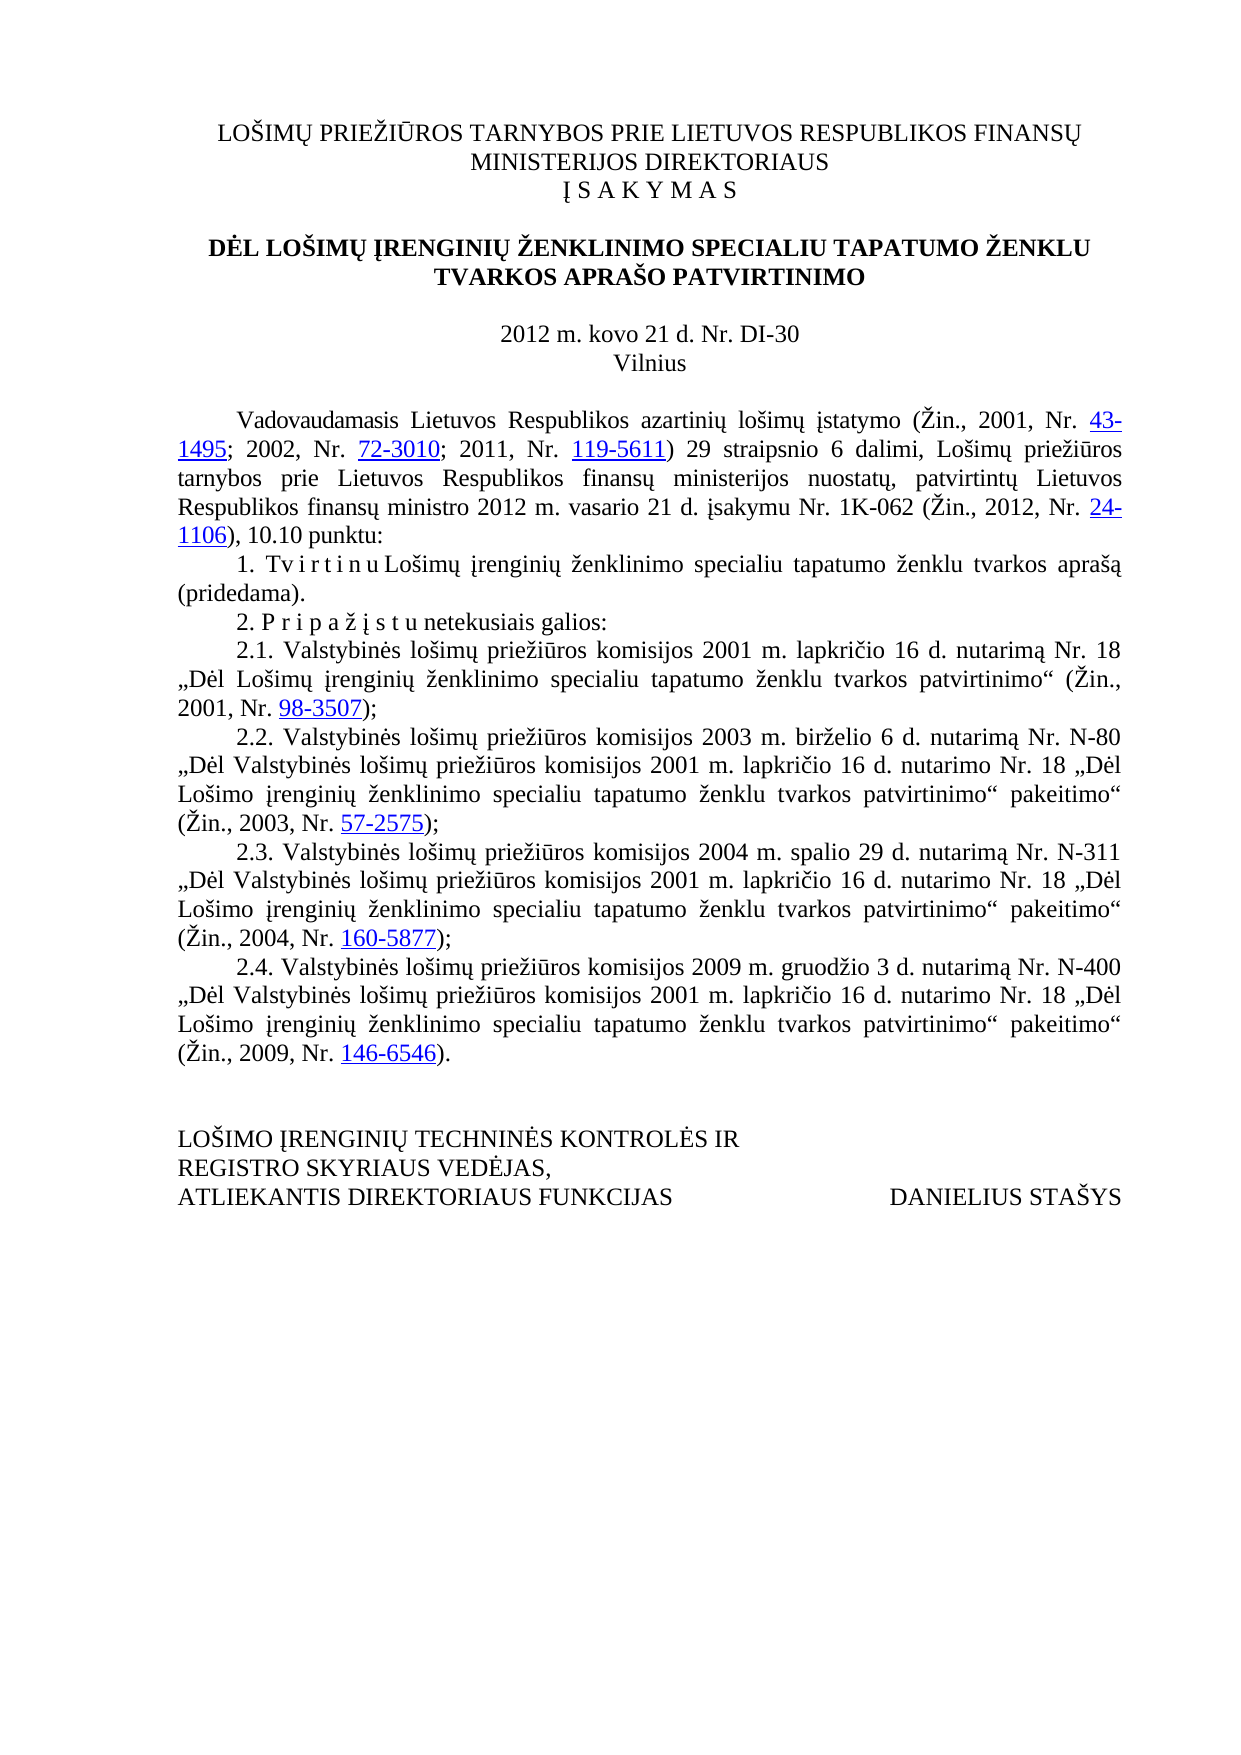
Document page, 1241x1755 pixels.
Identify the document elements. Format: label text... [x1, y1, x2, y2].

text 2.1. Valstybinės lošimų priežiūros komisijos 2001 m. lapkričio 16 d. nutarimą Nr. 18 „Dėl Lošimų įrenginių ženklinimo specialiu tapatumo ženklu tvarkos patvirtinimo“ (Žin., 2001, Nr. 98-3507); [177, 636, 1122, 722]
text Vadovaudamasis Lietuvos Respublikos azartinių lošimų įstatymo (Žin., 2001, Nr. 43-1495; 2002, Nr. 72-3010; 2011, Nr. 119-5611) 29 straipsnio 6 dalimi, Lošimų priežiūros tarnybos prie Lietuvos Respublikos finansų ministerijos nuostatų, patvirtintų Lietuvos Respublikos finansų ministro 2012 m. vasario 21 d. įsakymu Nr. 1K-062 (Žin., 2012, Nr. 24-1106), 10.10 punktu: [177, 406, 1122, 549]
text LOŠIMŲ PRIEŽIŪROS TARNYBOS PRIE LIETUVOS RESPUBLIKOS FINANSŲ MINISTERIJOS DIREKTORIAUS [177, 118, 1122, 176]
text 2.3. Valstybinės lošimų priežiūros komisijos 2004 m. spalio 29 d. nutarimą Nr. N-311 „Dėl Valstybinės lošimų priežiūros komisijos 2001 m. lapkričio 16 d. nutarimo Nr. 18 „Dėl Lošimo įrenginių ženklinimo specialiu tapatumo ženklu tvarkos patvirtinimo“ pakeitimo“ (Žin., 2004, Nr. 160-5877); [177, 837, 1122, 952]
text DĖL LOŠIMŲ ĮRENGINIŲ ŽENKLINIMO SPECIALIU TAPATUMO ŽENKLU TVARKOS APRAŠO PATVIRTINIMO [177, 233, 1122, 291]
text 2. P r i p a ž į s t u netekusiais galios: [177, 607, 1122, 636]
text atliekantis direktoriaus funkcijas Danielius Stašys [177, 1182, 1122, 1211]
text registro skyriaus vedėjas, [177, 1153, 1122, 1182]
text 2012 m. kovo 21 d. Nr. DI-30 [177, 319, 1122, 348]
text Vilnius [177, 348, 1122, 377]
text Į S A K Y M A S [177, 176, 1122, 204]
text 1. TvirtinuLošimų įrenginių ženklinimo specialiu tapatumo ženklu tvarkos aprašą (pridedama). [177, 549, 1122, 607]
text Lošimo įrenginių techninės kontrolės ir [177, 1124, 1122, 1153]
text 2.4. Valstybinės lošimų priežiūros komisijos 2009 m. gruodžio 3 d. nutarimą Nr. N-400 „Dėl Valstybinės lošimų priežiūros komisijos 2001 m. lapkričio 16 d. nutarimo Nr. 18 „Dėl Lošimo įrenginių ženklinimo specialiu tapatumo ženklu tvarkos patvirtinimo“ pakeitimo“ (Žin., 2009, Nr. 146-6546). [177, 952, 1122, 1067]
text 2.2. Valstybinės lošimų priežiūros komisijos 2003 m. birželio 6 d. nutarimą Nr. N-80 „Dėl Valstybinės lošimų priežiūros komisijos 2001 m. lapkričio 16 d. nutarimo Nr. 18 „Dėl Lošimo įrenginių ženklinimo specialiu tapatumo ženklu tvarkos patvirtinimo“ pakeitimo“ (Žin., 2003, Nr. 57-2575); [177, 722, 1122, 837]
